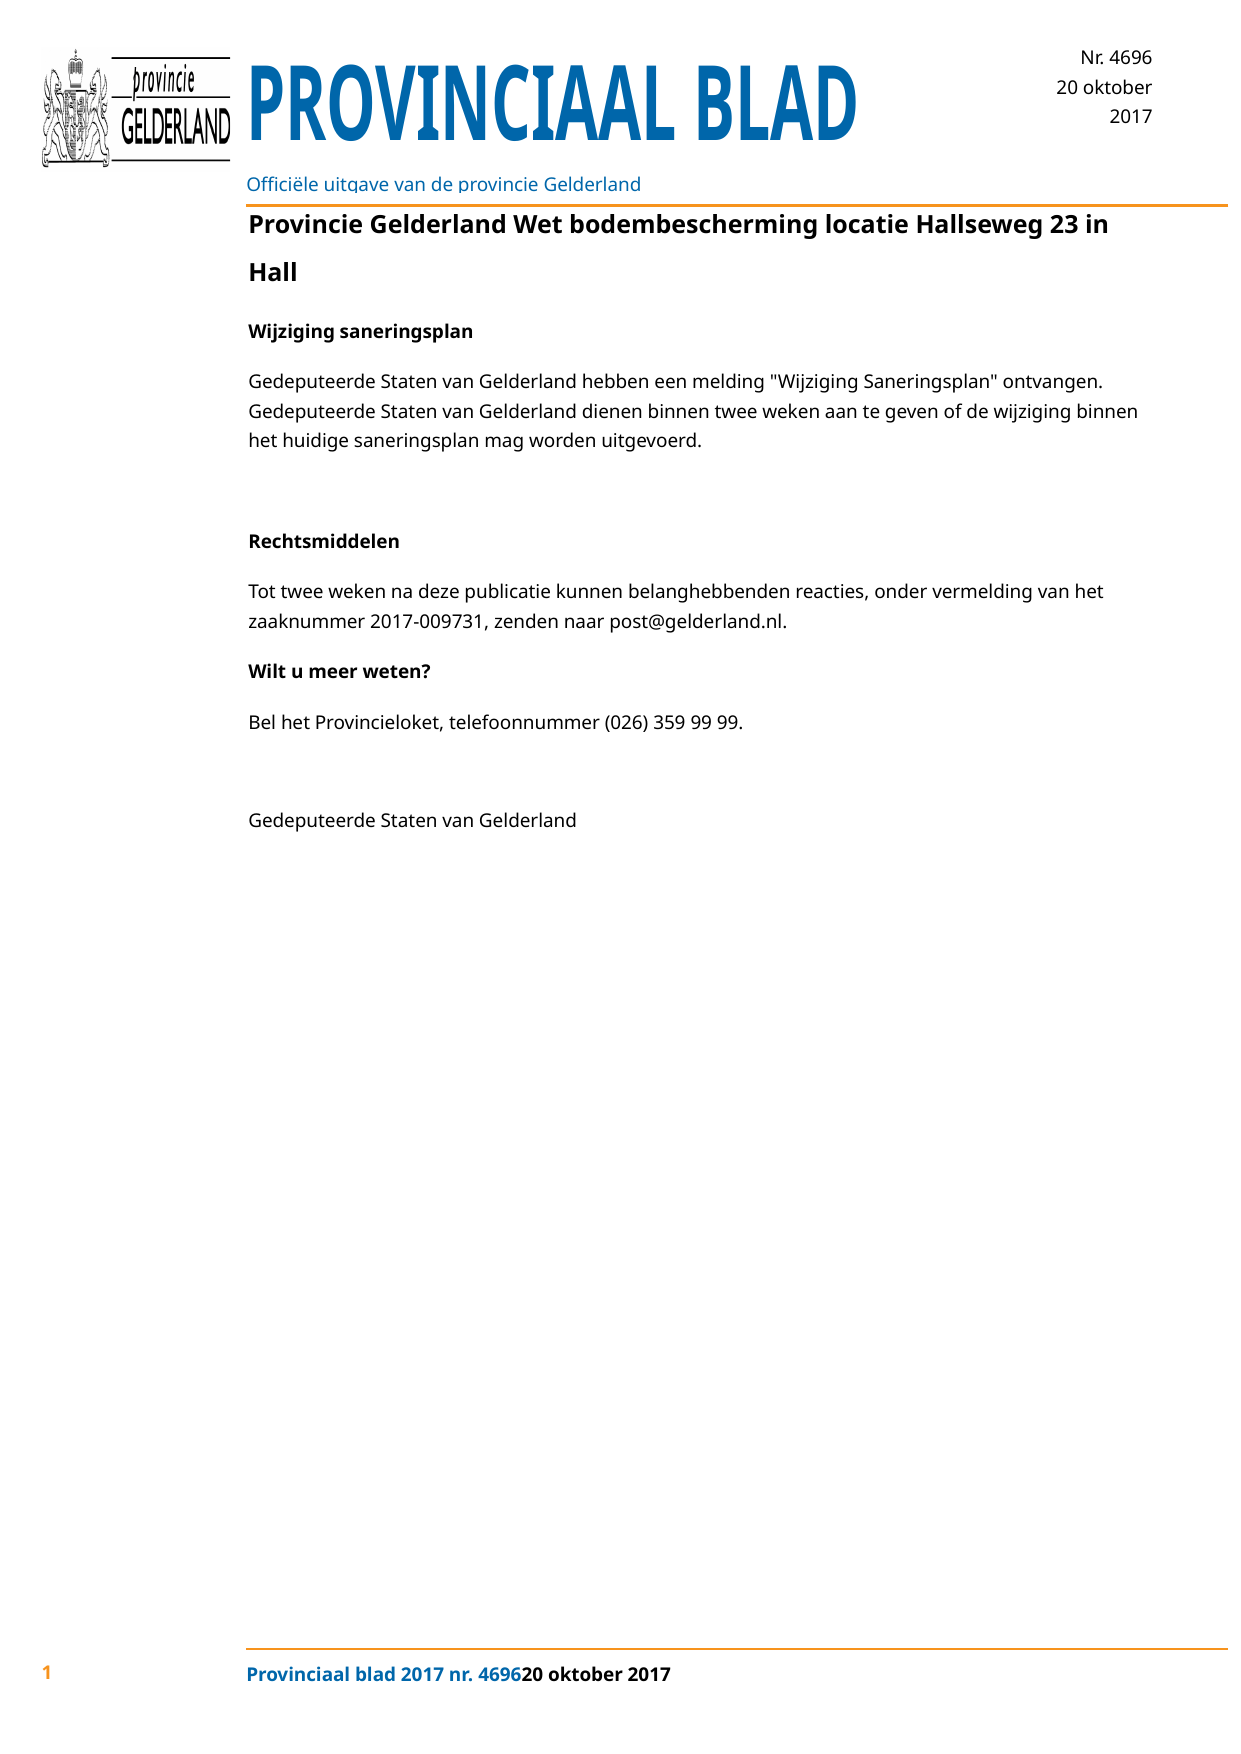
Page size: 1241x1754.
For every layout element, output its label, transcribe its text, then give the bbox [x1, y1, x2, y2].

text Bel het Provincieloket, telefoonnummer (026) 359 99 99. [248, 709, 1152, 735]
text Provincie Gelderland Wet bodembescherming locatie Hallseweg 23 in Hall [248, 207, 1152, 288]
text Gedeputeerde Staten van Gelderland [248, 807, 1152, 833]
text Gedeputeerde Staten van Gelderland hebben een melding "Wijziging Saneringsplan" ontvangen. Gedeputeerde Staten van Gelderland dienen binnen twee weken aan te geven of de wijziging binnen het huidige saneringsplan mag worden uitgevoerd. [248, 368, 1152, 453]
text Rechtsmiddelen [248, 528, 1152, 554]
text Tot twee weken na deze publicatie kunnen belanghebbenden reacties, onder vermelding van het zaaknummer 2017-009731, zenden naar post@gelderland.nl. [248, 579, 1152, 634]
text Wilt u meer weten? [248, 659, 1152, 684]
picture [41, 47, 231, 172]
text Wijziging saneringsplan [248, 318, 1152, 344]
